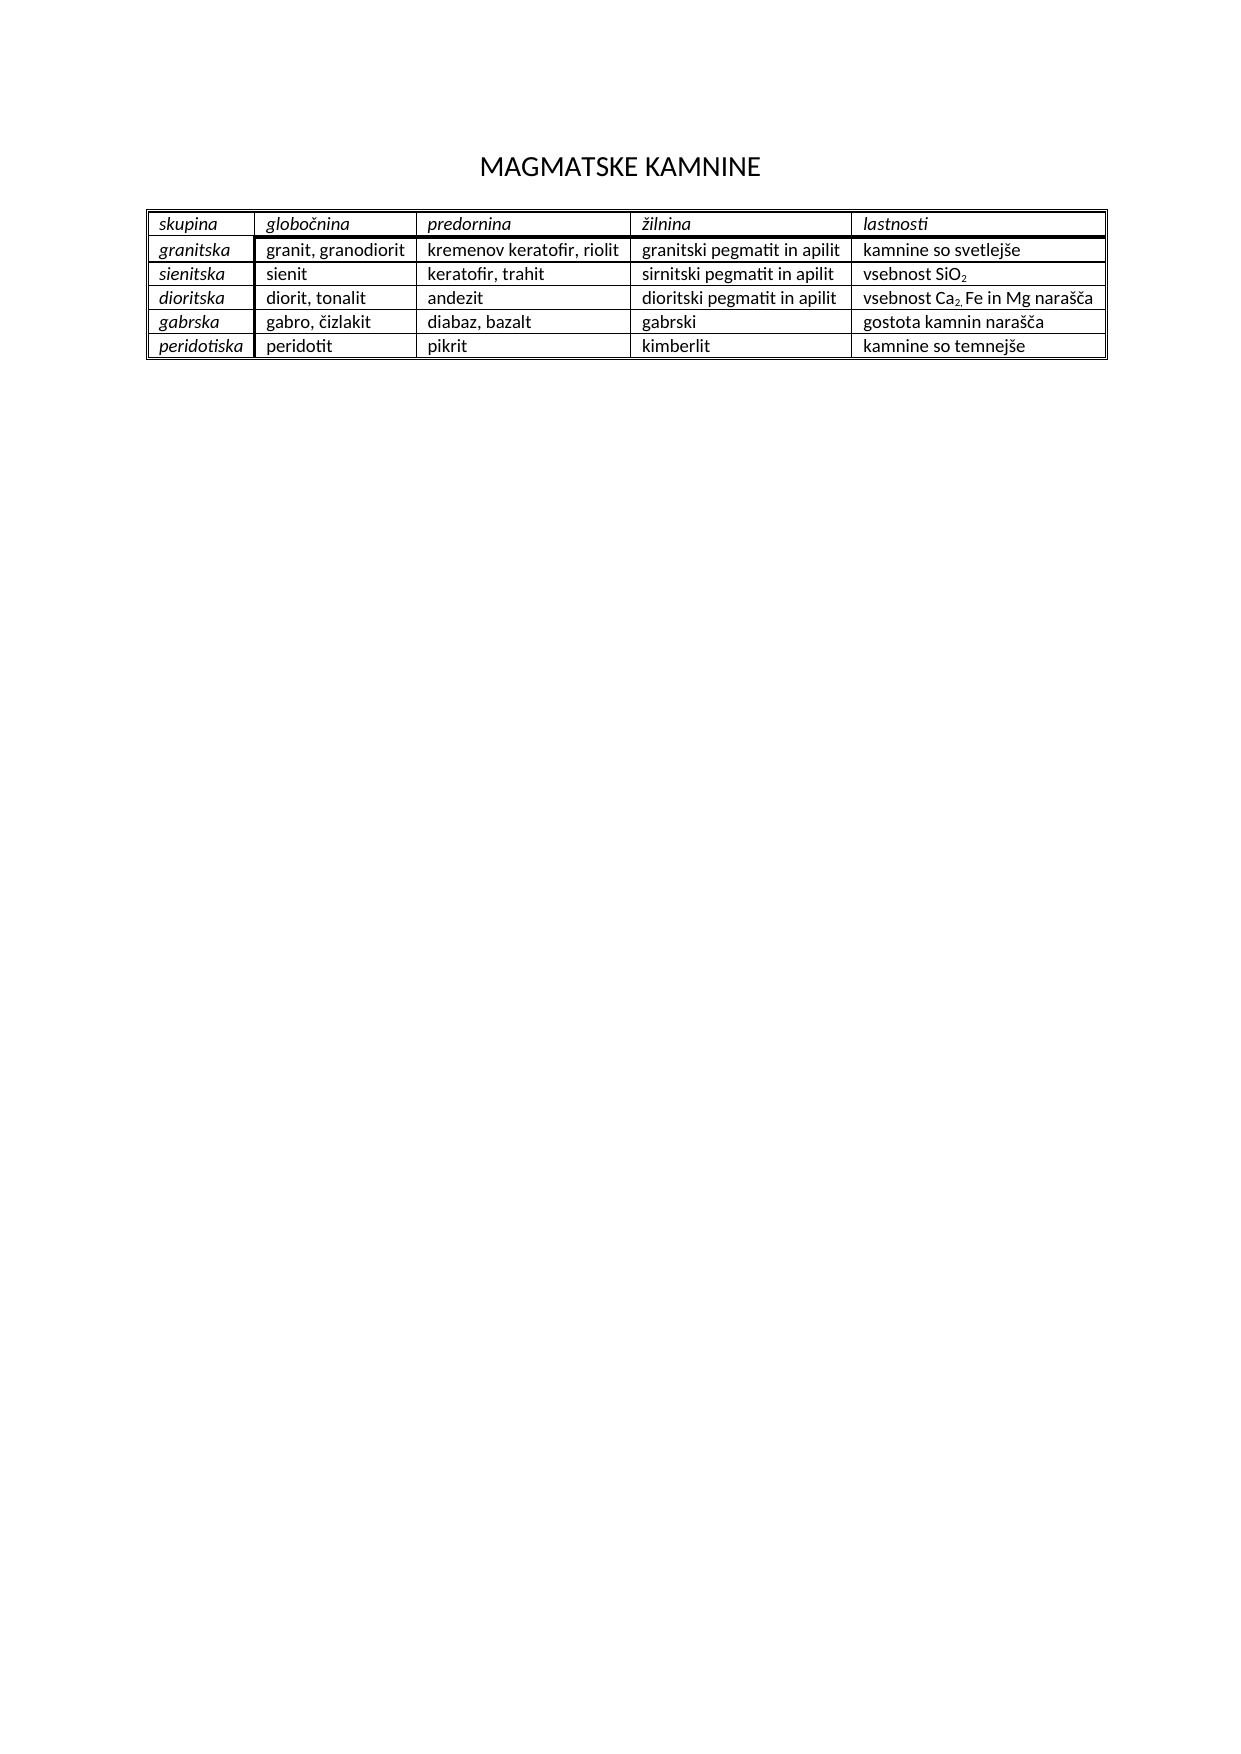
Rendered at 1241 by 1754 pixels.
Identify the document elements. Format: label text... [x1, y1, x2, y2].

table_cell sienitska [149, 263, 253, 285]
table_cell vsebnost SiO2 [852, 263, 1105, 285]
table_cell dioritski pegmatit in apilit [631, 286, 851, 309]
table_cell gabrska [149, 310, 253, 333]
table_cell peridotit [256, 334, 416, 357]
table_cell kimberlit [631, 334, 851, 357]
text MAGMATSKE KAMNINE [148, 148, 1093, 183]
table_header globočnina [255, 213, 416, 235]
table_cell gostota kamnin narašča [852, 310, 1105, 333]
table_cell granitski pegmatit in apilit [631, 239, 851, 261]
table_header žilnina [631, 213, 851, 235]
table_cell diabaz, bazalt [417, 310, 630, 333]
table_cell vsebnost Ca2, Fe in Mg narašča [852, 286, 1105, 309]
table_cell peridotiska [149, 334, 253, 357]
table_cell granitska [149, 236, 253, 261]
table_cell kamnine so svetlejše [852, 239, 1105, 261]
table_cell kamnine so temnejše [852, 334, 1105, 357]
table_cell dioritska [149, 286, 253, 309]
table_cell diorit, tonalit [256, 286, 416, 309]
table_cell sienit [256, 263, 416, 285]
table_cell gabrski [631, 310, 851, 333]
table_cell keratofir, trahit [417, 263, 630, 285]
table_cell kremenov keratofir, riolit [417, 239, 630, 261]
table_header predornina [417, 213, 630, 235]
table_cell pikrit [417, 334, 630, 357]
table_cell andezit [417, 286, 630, 309]
table_cell sirnitski pegmatit in apilit [631, 263, 851, 285]
table_cell granit, granodiorit [256, 239, 416, 261]
table_header skupina [149, 213, 254, 235]
table_cell gabro, čizlakit [256, 310, 416, 333]
table_header lastnosti [852, 213, 1105, 235]
